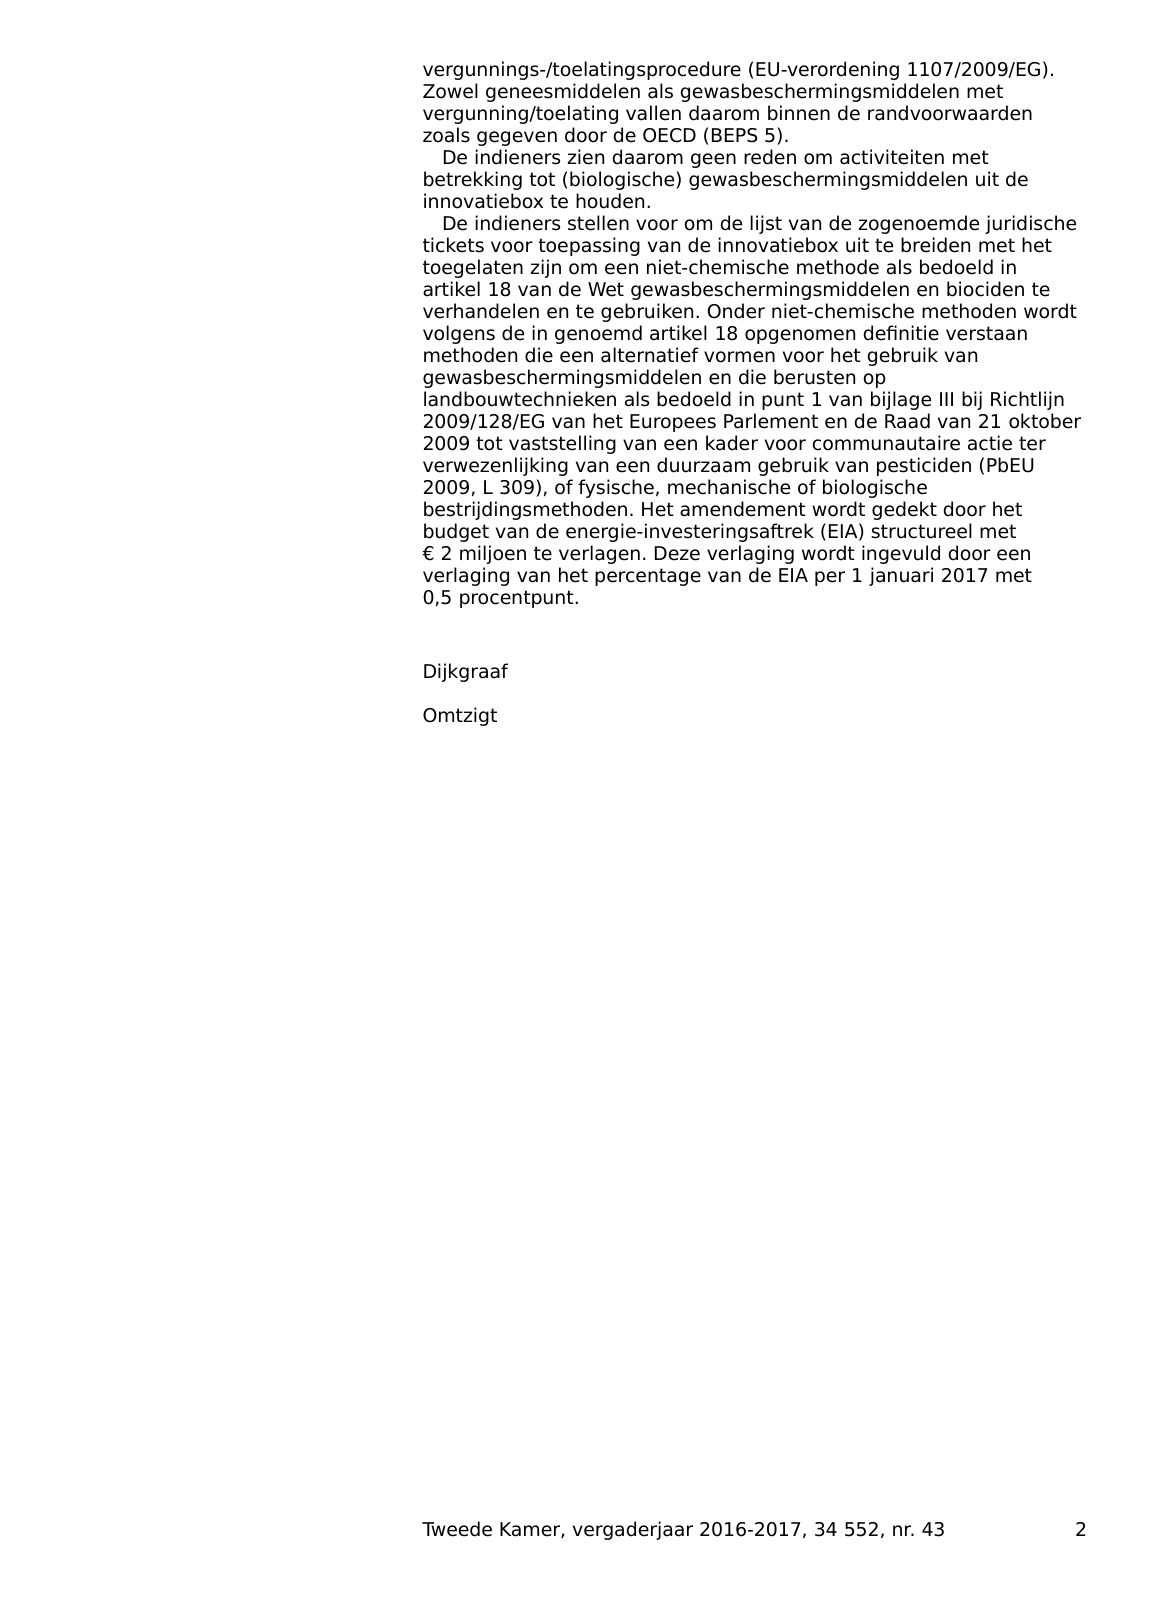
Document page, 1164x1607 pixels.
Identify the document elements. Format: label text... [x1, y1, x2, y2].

text De indieners stellen voor om de lijst van de zogenoemde juridische tickets voor toepassing van de innovatiebox uit te breiden met het toegelaten zijn om een niet-chemische methode als bedoeld in artikel 18 van de Wet gewasbeschermingsmiddelen en biociden te verhandelen en te gebruiken. Onder niet-chemische methoden wordt volgens de in genoemd artikel 18 opgenomen definitie verstaan methoden die een alternatief vormen voor het gebruik van gewasbeschermingsmiddelen en die berusten op landbouwtechnieken als bedoeld in punt 1 van bijlage III bij Richtlijn 2009/128/EG van het Europees Parlement en de Raad van 21 oktober 2009 tot vaststelling van een kader voor communautaire actie ter verwezenlijking van een duurzaam gebruik van pesticiden (PbEU 2009, L 309), of fysische, mechanische of biologische bestrijdingsmethoden. Het amendement wordt gedekt door het budget van de energie-investeringsaftrek (EIA) structureel met € 2 miljoen te verlagen. Deze verlaging wordt ingevuld door een verlaging van het percentage van de EIA per 1 januari 2017 met 0,5 procentpunt. [422, 213, 1087, 608]
text Dijkgraaf Omtzigt [422, 638, 1087, 726]
text De indieners zien daarom geen reden om activiteiten met betrekking tot (biologische) gewasbeschermingsmiddelen uit de innovatiebox te houden. [422, 147, 1087, 213]
text vergunnings-/toelatingsprocedure (EU-verordening 1107/2009/EG). Zowel geneesmiddelen als gewasbeschermingsmiddelen met vergunning/toelating vallen daarom binnen de randvoorwaarden zoals gegeven door de OECD (BEPS 5). [422, 59, 1087, 147]
